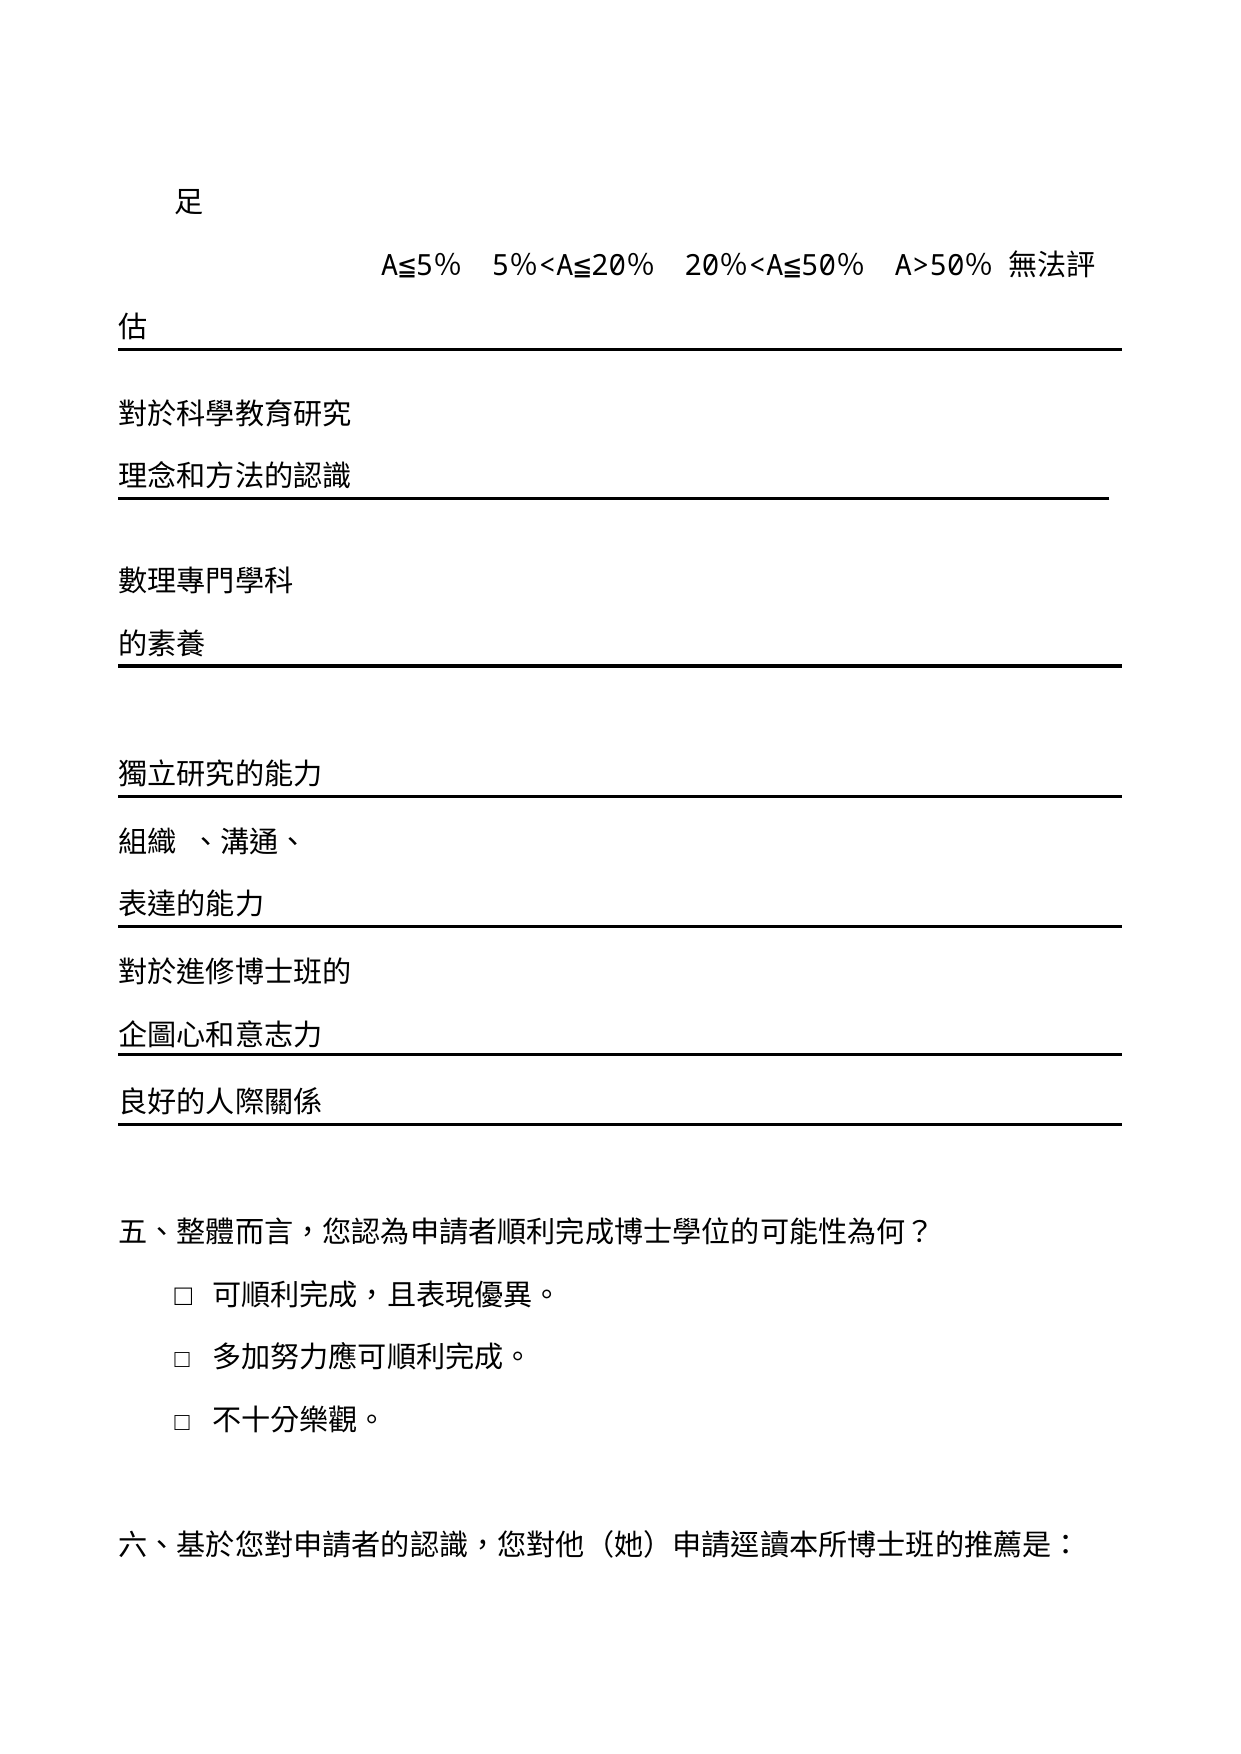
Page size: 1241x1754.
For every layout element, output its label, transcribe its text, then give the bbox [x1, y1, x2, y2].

text 的素養 [118, 600, 1122, 664]
text 企圖心和意志力 [118, 991, 1122, 1053]
text 對於進修博士班的 [118, 928, 1122, 991]
list 不十分樂觀。 [174, 1376, 1122, 1438]
list 多加努力應可順利完成。 [174, 1313, 1122, 1376]
text 足 [174, 158, 1122, 221]
text A≦5％ 5％<A≦20％ 20％<A≦50％ A>50％ 無法評估 [118, 221, 1122, 348]
text 六、基於您對申請者的認識，您對他（她）申請逕讀本所博士班的推薦是： [118, 1501, 1122, 1563]
text 組織 、溝通、 [118, 798, 1122, 860]
text 五、整體而言，您認為申請者順利完成博士學位的可能性為何？ [118, 1188, 1122, 1251]
text 獨立研究的能力 [118, 730, 1122, 795]
text 對於科學教育研究 [118, 370, 1122, 432]
list 可順利完成，且表現優異。 [174, 1251, 1122, 1313]
text 表達的能力 [118, 860, 1122, 925]
text 良好的人際關係 [118, 1056, 1122, 1123]
text 理念和方法的認識 [118, 432, 1109, 497]
text 數理專門學科 [118, 537, 1122, 600]
